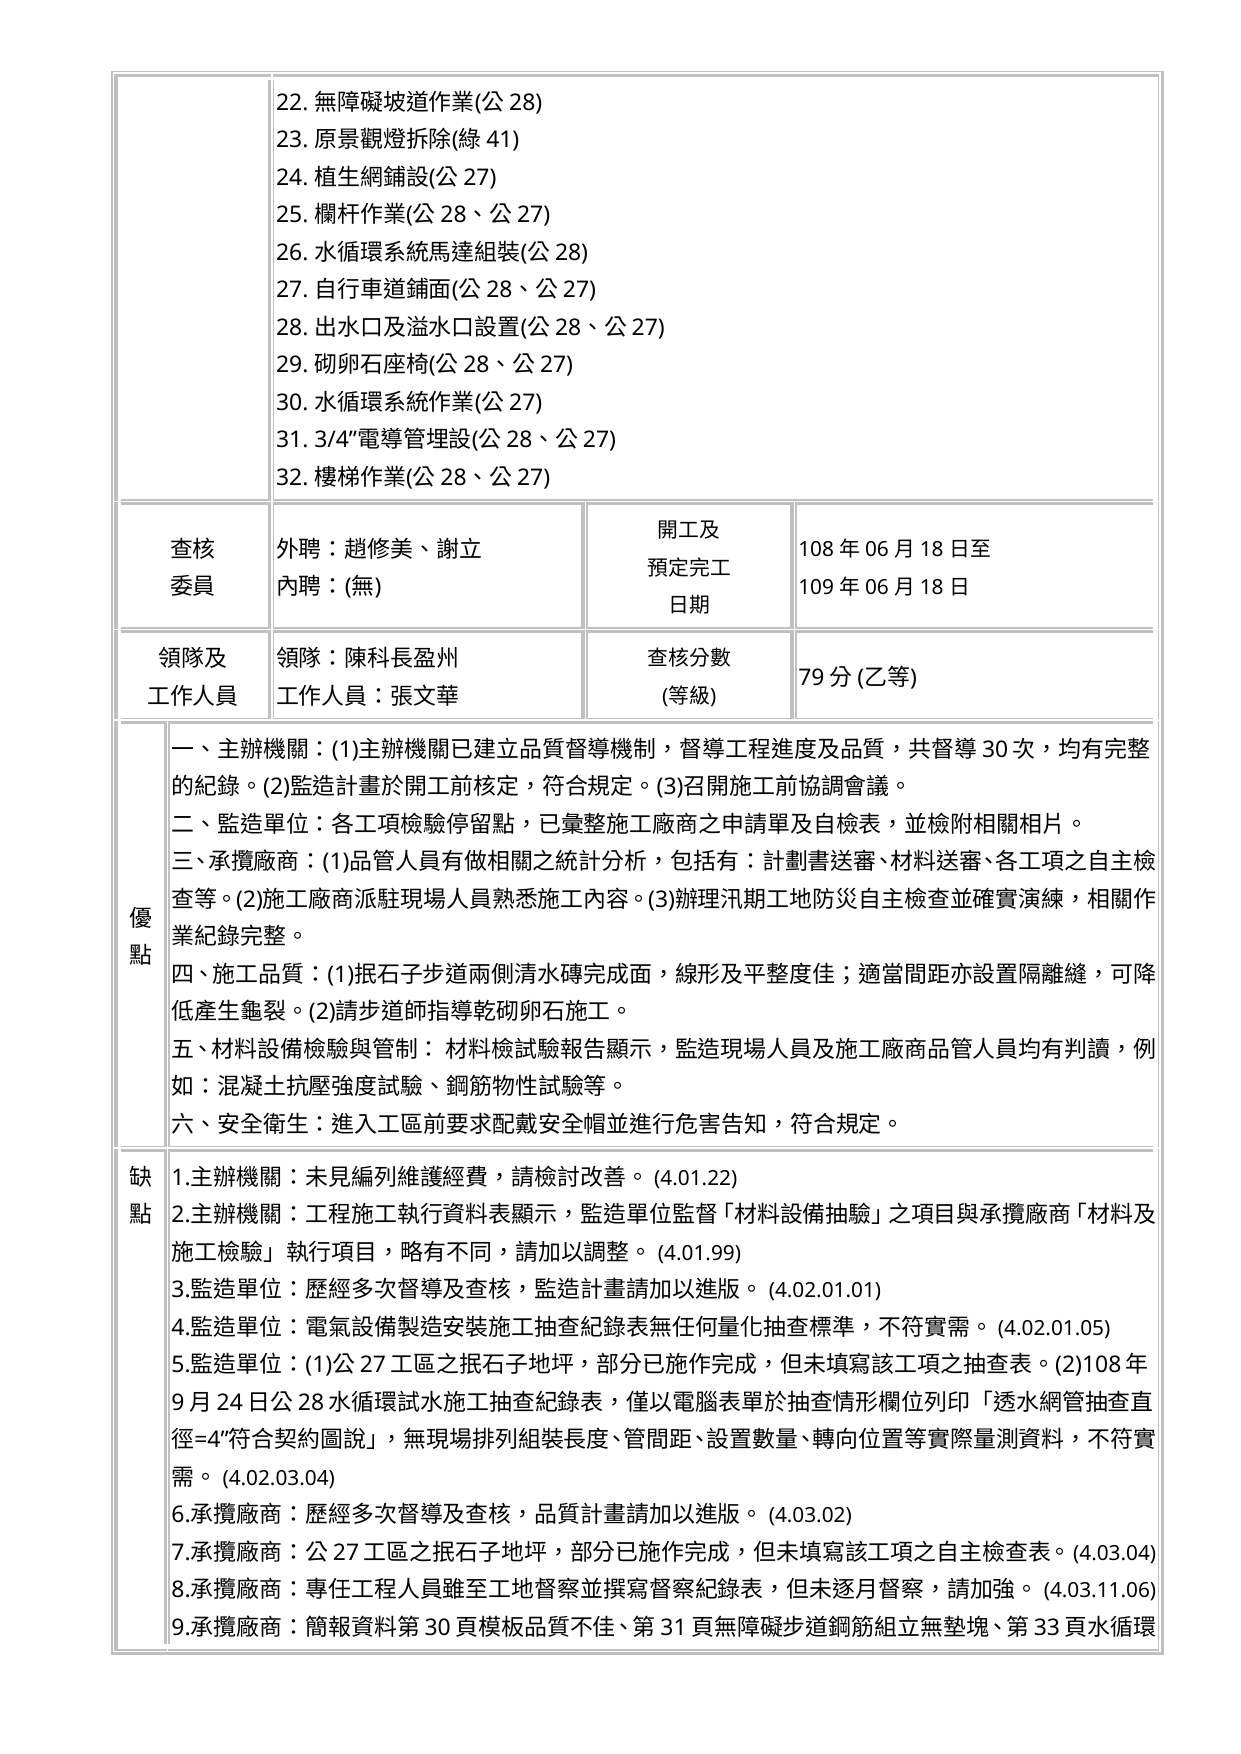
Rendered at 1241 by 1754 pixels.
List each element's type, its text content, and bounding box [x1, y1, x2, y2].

table_cell 查核分數 (等級) [588, 633, 790, 718]
table_cell 1.主辦機關：未見編列維護經費，請檢討改善。 (4.01.22) 2.主辦機關：工程施工執行資料表顯示，監造單位監督「材料設備抽驗」之項目與承攬廠商「材料及施工檢驗」執行項目，略有不同，請加以調整。 (4.01.99) 3.監造單位：歷經多次督導及查核，監造計畫請加以進版。 (4.02.01.01) 4.監造單位：電氣設備製造安裝施工抽查紀錄表無任何量化抽查標準，不符實需。 (4.02.01.05) 5.監造單位：(1)公27工區之抿石子地坪，部分已施作完成，但未填寫該工項之抽查表。(2)108年9月24日公28水循環試水施工抽查紀錄表，僅以電腦表單於抽查情形欄位列印「透水網管抽查直徑=4”符合契約圖說」，無現場排列組裝長度、管間距、設置數量、轉向位置等實際量測資料，不符實需。 (4.02.03.04) 6.承攬廠商：歷經多次督導及查核，品質計畫請加以進版。 (4.03.02) 7.承攬廠商：公27工區之抿石子地坪，部分已施作完成，但未填寫該工項之自主檢查表。 (4.03.04) 8.承攬廠商：專任工程人員雖至工地督察並撰寫督察紀錄表，但未逐月督察，請加強。 (4.03.11.06) 9.承攬廠商：簡報資料第30頁模板品質不佳、第31頁無障礙步道鋼筋組立無墊塊、第33頁水循環 [167, 1146, 1161, 1649]
table_cell 領隊及 工作人員 [114, 627, 271, 718]
table_cell 一、主辦機關：(1)主辦機關已建立品質督導機制，督導工程進度及品質，共督導30次，均有完整的紀錄。(2)監造計畫於開工前核定，符合規定。(3)召開施工前協調會議。 二、監造單位：各工項檢驗停留點，已彙整施工廠商之申請單及自檢表，並檢附相關相片。 三、承攬廠商：(1)品管人員有做相關之統計分析，包括有：計劃書送審、材料送審、各工項之自主檢查等。(2)施工廠商派駐現場人員熟悉施工內容。(3)辦理汛期工地防災自主檢查並確實演練，相關作業紀錄完整。 四、施工品質：(1)抿石子步道兩側清水磚完成面，線形及平整度佳；適當間距亦設置隔離縫，可降低產生龜裂。(2)請步道師指導乾砌卵石施工。 五、材料設備檢驗與管制： 材料檢試驗報告顯示，監造現場人員及施工廠商品管人員均有判讀，例如：混凝土抗壓強度試驗、鋼筋物性試驗等。 六、安全衛生：進入工區前要求配戴安全帽並進行危害告知，符合規定。 [167, 718, 1161, 1146]
table_cell 缺 點 [114, 1146, 167, 1649]
table_cell 22. 無障礙坡道作業(公28) 23. 原景觀燈拆除(綠41) 24. 植生網鋪設(公27) 25. 欄杆作業(公28、公27) 26. 水循環系統馬達組裝(公28) 27. 自行車道鋪面(公28、公27) 28. 出水口及溢水口設置(公28、公27) 29. 砌卵石座椅(公28、公27) 30. 水循環系統作業(公27) 31. 3/4”電導管埋設(公28、公27) 32. 樓梯作業(公28、公27) [271, 72, 1161, 499]
table_cell 108 年 06 月 18 日至 109 年 06 月 18 日 [794, 499, 1161, 627]
table_cell 79分 (乙等) [794, 627, 1161, 718]
table_cell 領隊：陳科長盈州 工作人員：張文華 [274, 633, 581, 718]
table_cell 開工及 預定完工 日期 [588, 505, 790, 627]
table_cell 查核 委員 [114, 499, 271, 627]
table_cell 優 點 [114, 718, 167, 1146]
table_cell [118, 77, 271, 499]
table_cell 外聘：趙修美、謝立 內聘：(無) [274, 505, 581, 627]
